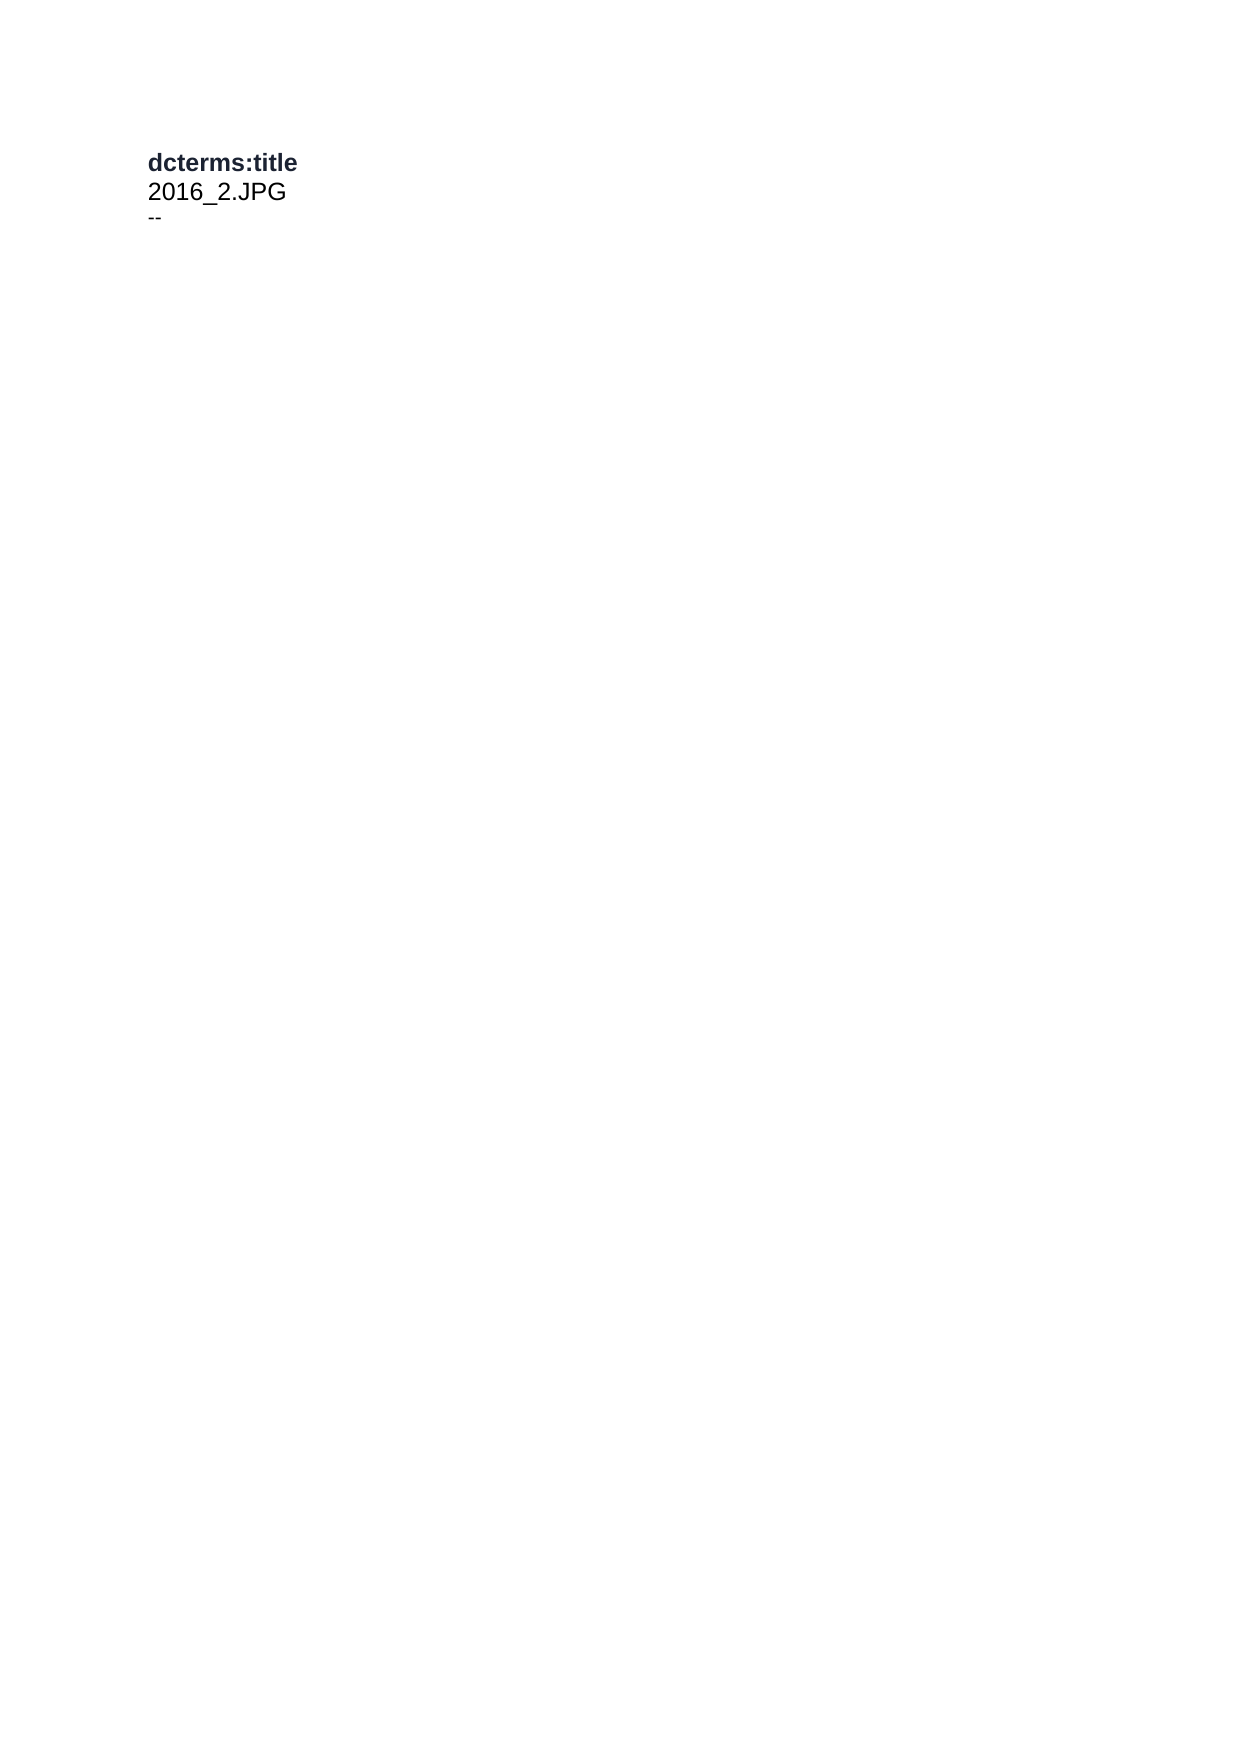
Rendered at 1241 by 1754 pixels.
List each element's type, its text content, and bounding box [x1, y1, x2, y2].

text dcterms:title [148, 148, 1092, 176]
text -- [148, 205, 1092, 229]
text 2016_2.JPG [148, 176, 1092, 205]
